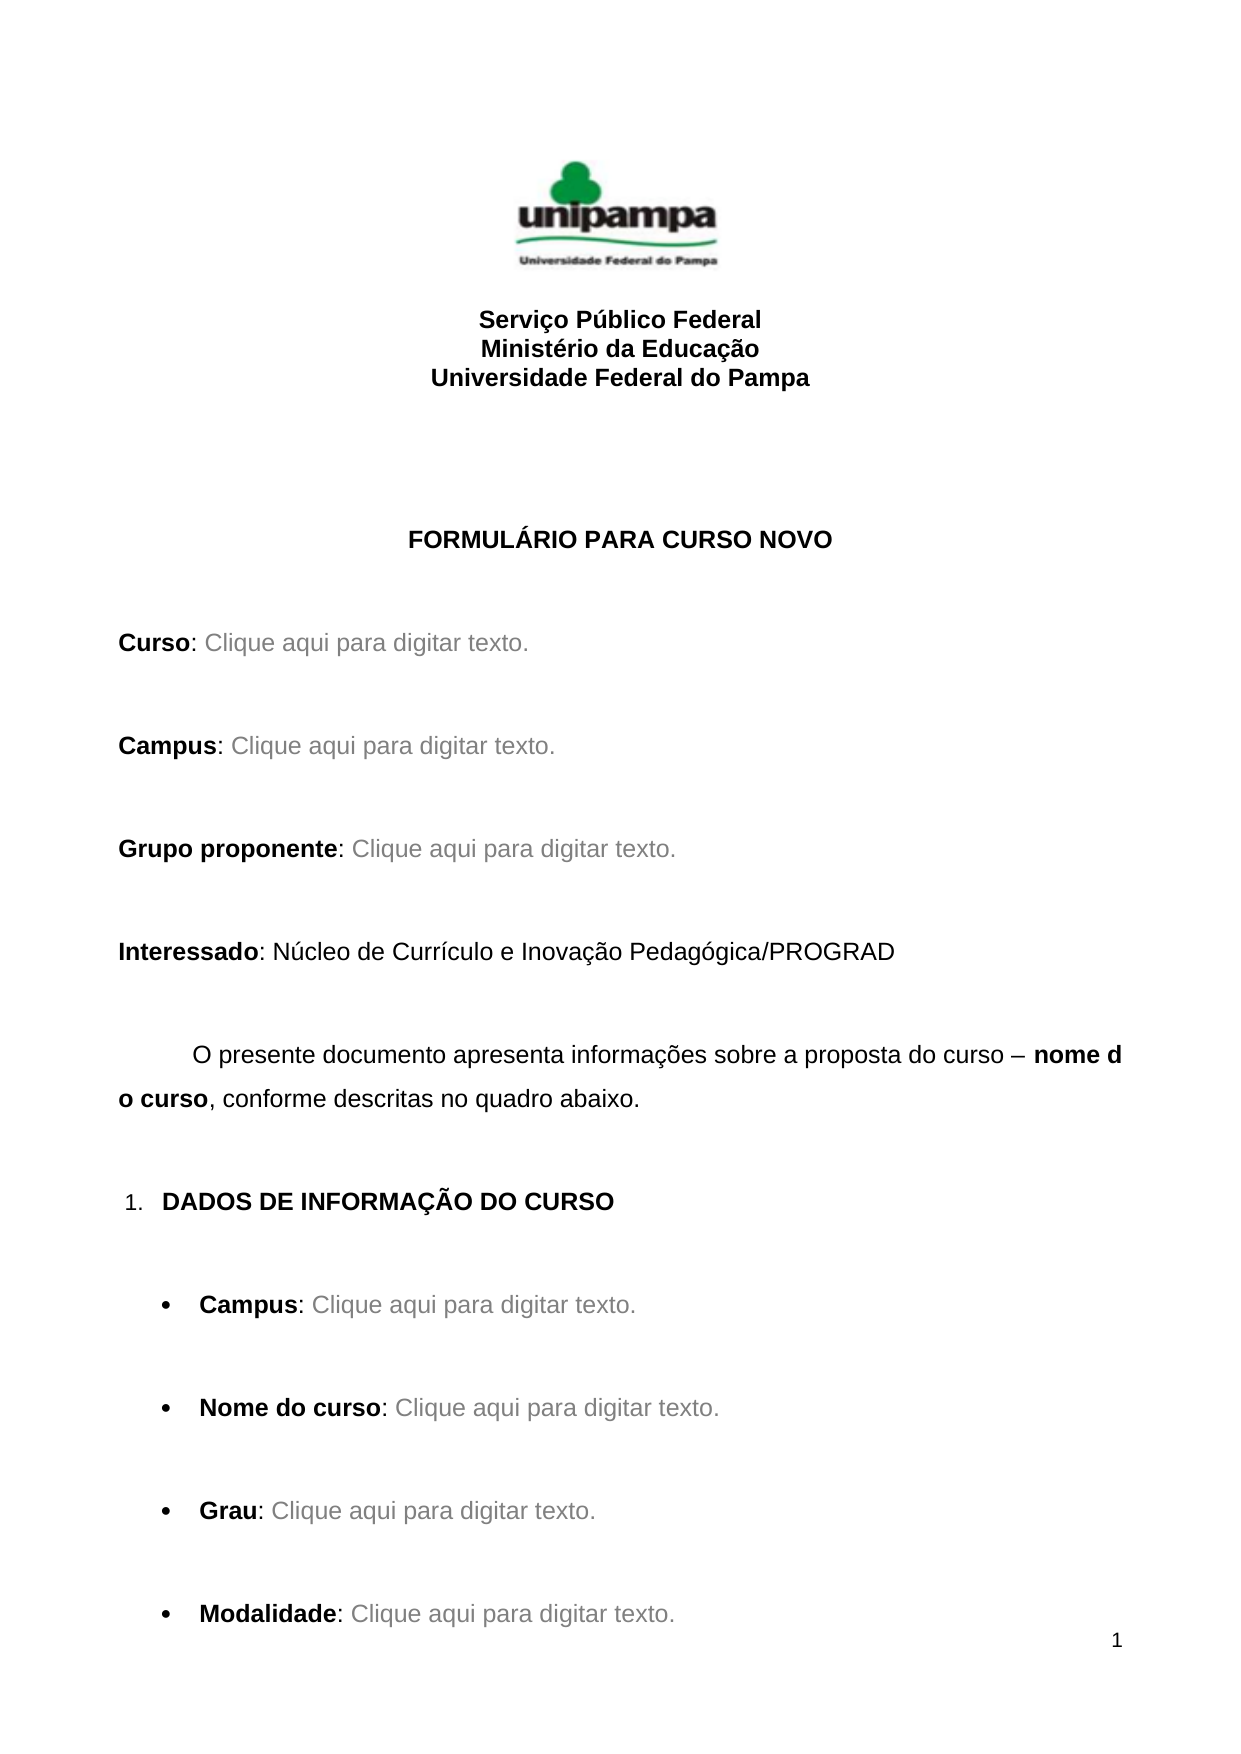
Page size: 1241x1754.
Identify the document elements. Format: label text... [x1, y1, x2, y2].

text Serviço Público Federal [118, 306, 1122, 334]
list DADOS DE INFORMAÇÃO DO CURSO [124, 1187, 1122, 1216]
text FORMULÁRIO PARA CURSO NOVO [118, 525, 1122, 554]
text Ministério da Educação [118, 334, 1122, 363]
text Universidade Federal do Pampa [118, 363, 1122, 392]
list Modalidade: Clique aqui para digitar texto. [162, 1599, 1122, 1628]
text Campus: Clique aqui para digitar texto. [118, 731, 1122, 760]
list Campus: Clique aqui para digitar texto. [162, 1290, 1122, 1319]
list Nome do curso: Clique aqui para digitar texto. [162, 1393, 1122, 1422]
text O presente documento apresenta informações sobre a proposta do curso – nome do curso, conforme descritas no quadro abaixo. [118, 1041, 1122, 1112]
text Interessado: Núcleo de Currículo e Inovação Pedagógica/PROGRAD [118, 937, 1122, 966]
list Grau: Clique aqui para digitar texto. [162, 1496, 1122, 1525]
text Curso: Clique aqui para digitar texto. [118, 628, 1122, 657]
text Grupo proponente: Clique aqui para digitar texto. [118, 834, 1122, 863]
